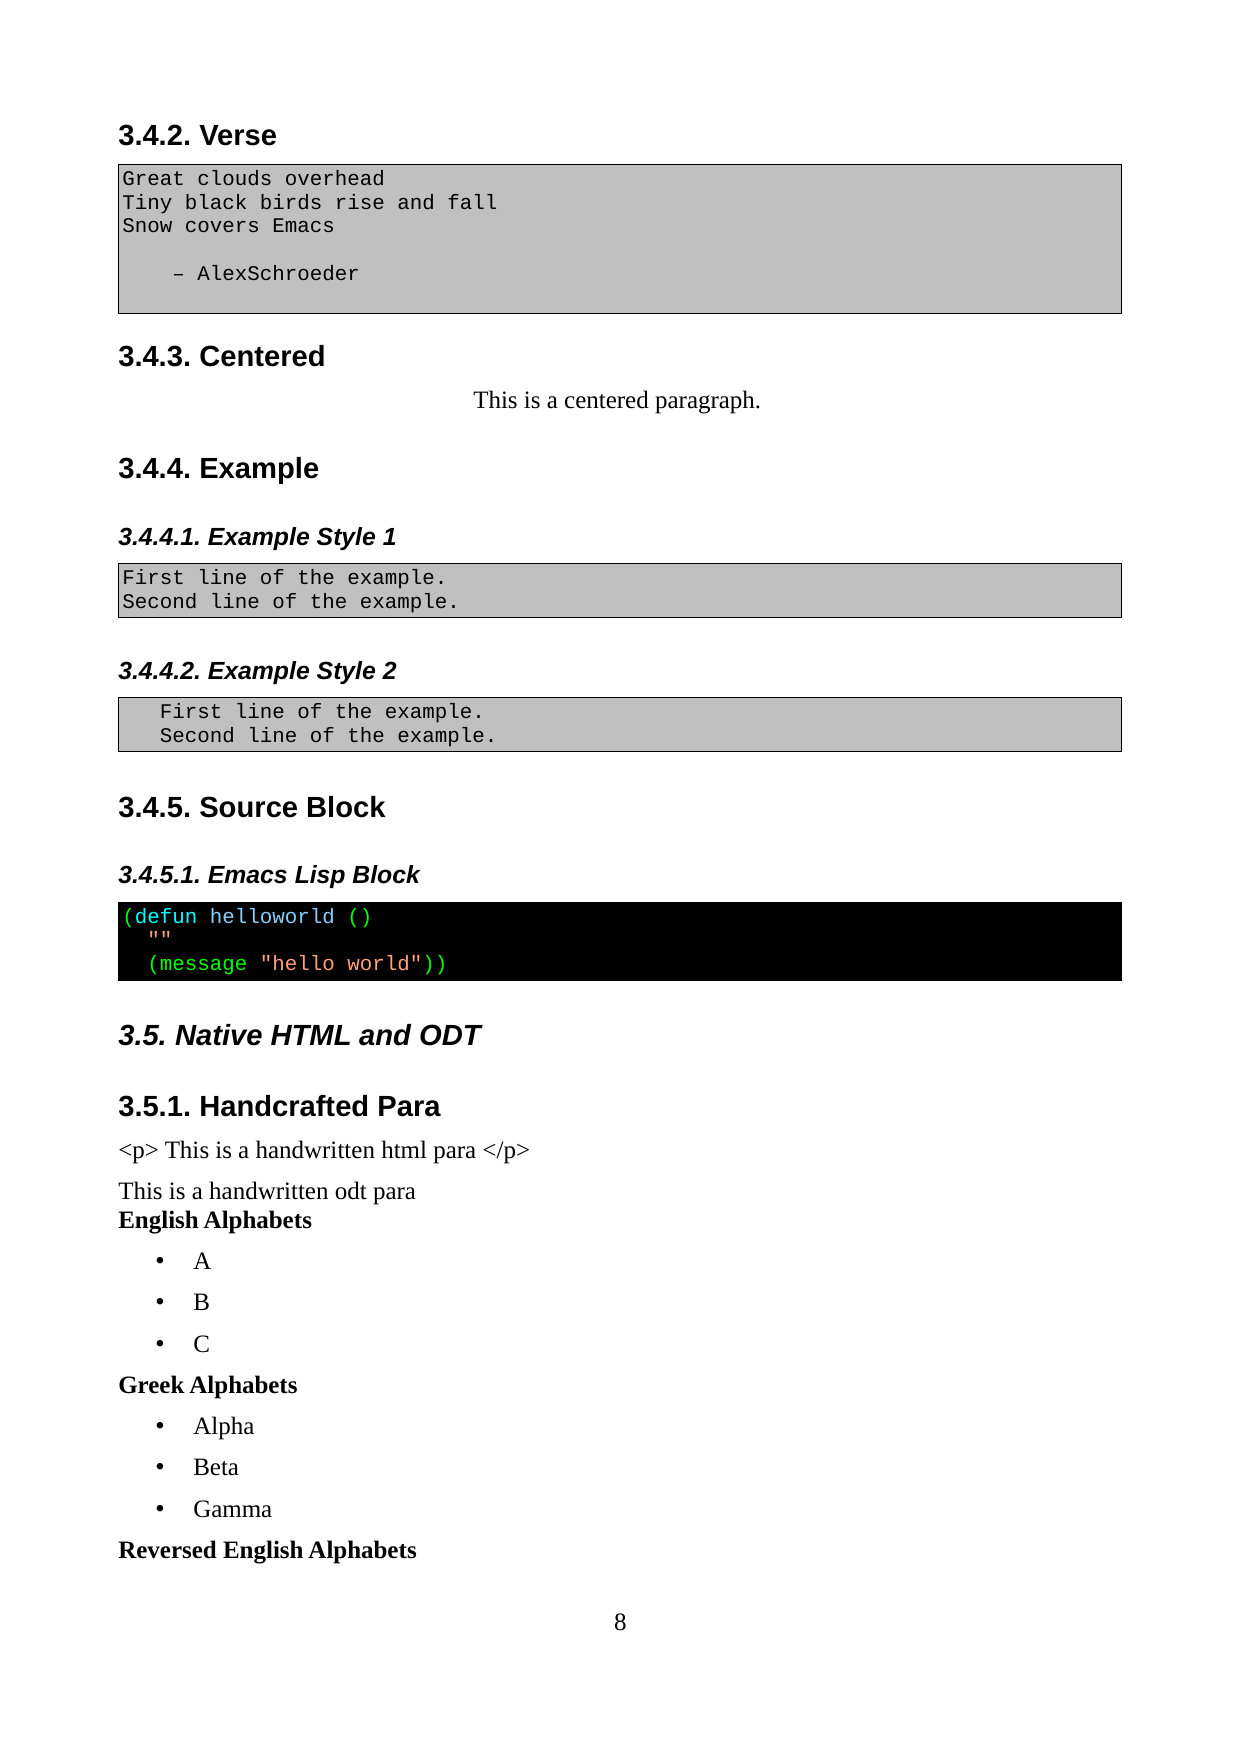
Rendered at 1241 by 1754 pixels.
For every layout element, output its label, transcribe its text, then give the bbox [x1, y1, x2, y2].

subtitle Centered [118, 339, 1122, 372]
list A [156, 1246, 1122, 1275]
subtitle Native HTML and ODT [118, 1018, 1122, 1051]
subtitle Example Style 1 [118, 522, 1122, 551]
text "" [119, 925, 1121, 949]
text Great clouds overhead Tiny black birds rise and fall Snow covers Emacs – AlexSchroeder [119, 165, 1121, 313]
text Greek Alphabets [118, 1370, 1122, 1399]
subtitle Handcrafted Para [118, 1089, 1122, 1122]
text English Alphabets [118, 1205, 1122, 1234]
text This is a centered paragraph. [118, 385, 1122, 414]
text (message "hello world")) [119, 949, 1121, 979]
text Reversed English Alphabets [118, 1535, 1122, 1564]
list Alpha [156, 1411, 1122, 1440]
list Beta [156, 1452, 1122, 1481]
list Gamma [156, 1494, 1122, 1522]
text Second line of the example. [119, 721, 1121, 751]
list B [156, 1287, 1122, 1316]
subtitle Example [118, 451, 1122, 485]
list C [156, 1329, 1122, 1357]
text This is a handwritten odt para [118, 1176, 1122, 1205]
text First line of the example. [119, 564, 1121, 587]
text Second line of the example. [119, 587, 1121, 617]
text <p> This is a handwritten html para </p> [118, 1135, 1122, 1164]
subtitle Emacs Lisp Block [118, 861, 1122, 889]
text First line of the example. [119, 698, 1121, 721]
subtitle Example Style 2 [118, 656, 1122, 684]
subtitle Source Block [118, 789, 1122, 823]
subtitle Verse [118, 118, 1122, 152]
text (defun helloworld () [119, 903, 1121, 925]
